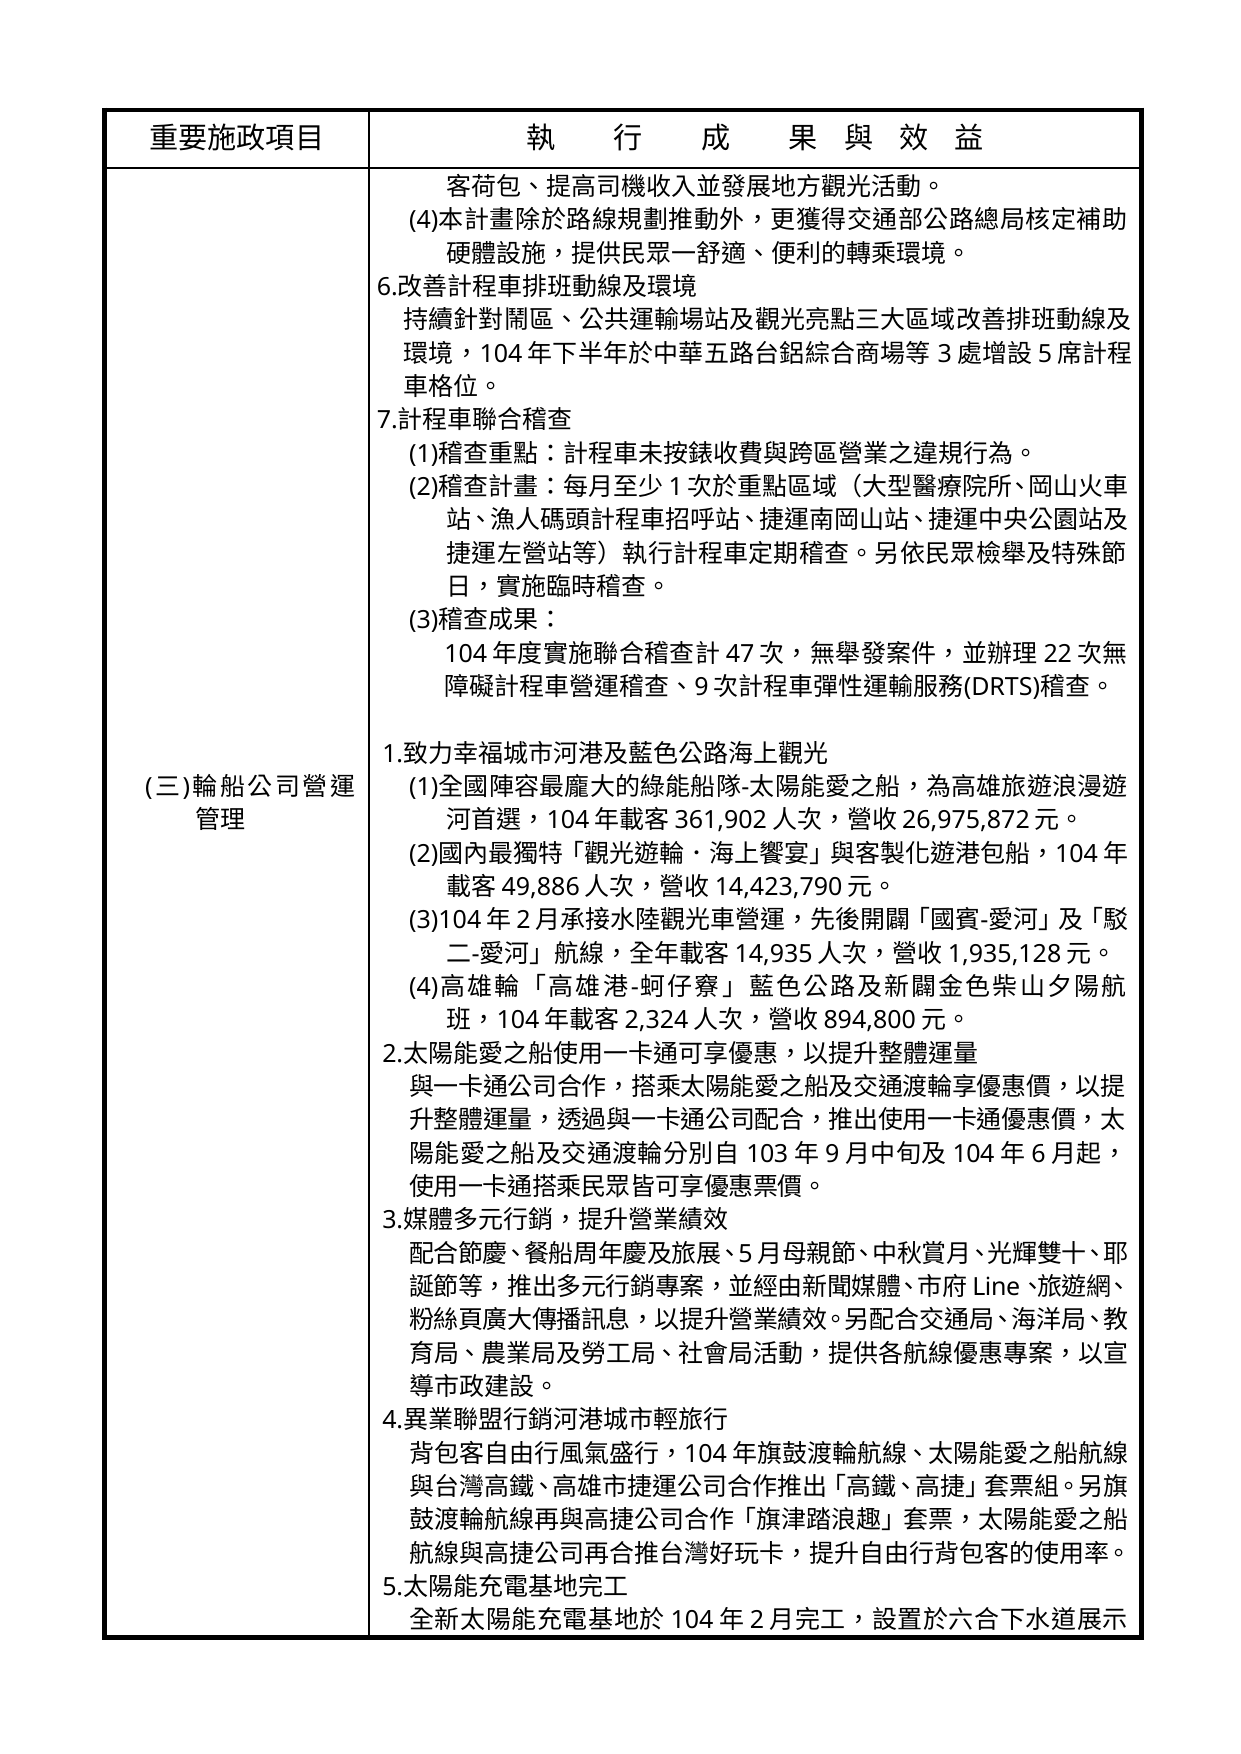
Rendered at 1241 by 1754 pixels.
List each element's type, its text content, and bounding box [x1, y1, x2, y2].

table_header 重要施政項目 [107, 112, 368, 167]
table_header 執 行 成 果 與 效 益 [370, 112, 1139, 167]
table_cell (三)輪船公司營運管理 [107, 169, 368, 1635]
table_cell 客荷包、提高司機收入並發展地方觀光活動。 (4)本計畫除於路線規劃推動外，更獲得交通部公路總局核定補助硬體設施，提供民眾一舒適、便利的轉乘環境。 6.改善計程車排班動線及環境 持續針對鬧區、公共運輸場站及觀光亮點三大區域改善排班動線及環境，104年下半年於中華五路台鋁綜合商場等3處增設5席計程車格位。 7.計程車聯合稽查 (1)稽查重點：計程車未按錶收費與跨區營業之違規行為。 (2)稽查計畫：每月至少1次於重點區域（大型醫療院所、岡山火車站、漁人碼頭計程車招呼站、捷運南岡山站、捷運中央公園站及捷運左營站等）執行計程車定期稽查。另依民眾檢舉及特殊節日，實施臨時稽查。 (3)稽查成果： 104年度實施聯合稽查計47次，無舉發案件，並辦理22次無障礙計程車營運稽查、9次計程車彈性運輸服務(DRTS)稽查。 1.致力幸福城市河港及藍色公路海上觀光 (1)全國陣容最龐大的綠能船隊-太陽能愛之船，為高雄旅遊浪漫遊河首選，104年載客361,902人次，營收26,975,872元。 (2)國內最獨特「觀光遊輪．海上饗宴」與客製化遊港包船，104年載客49,886人次，營收14,423,790元。 (3)104年2月承接水陸觀光車營運，先後開闢「國賓-愛河」及「駁二-愛河」航線，全年載客14,935人次，營收1,935,128元。 (4)高雄輪「高雄港-蚵仔竂」藍色公路及新闢金色柴山夕陽航班，104年載客2,324人次，營收894,800元。 2.太陽能愛之船使用一卡通可享優惠，以提升整體運量 與一卡通公司合作，搭乘太陽能愛之船及交通渡輪享優惠價，以提升整體運量，透過與一卡通公司配合，推出使用一卡通優惠價，太陽能愛之船及交通渡輪分別自103年9月中旬及104年6月起，使用一卡通搭乘民眾皆可享優惠票價。 3.媒體多元行銷，提升營業績效 配合節慶、餐船周年慶及旅展、5月母親節、中秋賞月、光輝雙十、耶誕節等，推出多元行銷專案，並經由新聞媒體、市府Line、旅遊網、粉絲頁廣大傳播訊息，以提升營業績效。另配合交通局、海洋局、教育局、農業局及勞工局、社會局活動，提供各航線優惠專案，以宣導市政建設。 4.異業聯盟行銷河港城市輕旅行 背包客自由行風氣盛行，104年旗鼓渡輪航線、太陽能愛之船航線與台灣高鐵、高雄市捷運公司合作推出「高鐵、高捷」套票組。另旗鼓渡輪航線再與高捷公司合作「旗津踏浪趣」套票，太陽能愛之船航線與高捷公司再合推台灣好玩卡，提升自由行背包客的使用率。 5.太陽能充電基地完工 全新太陽能充電基地於104年2月完工，設置於六合下水道展示 [370, 169, 1139, 1635]
